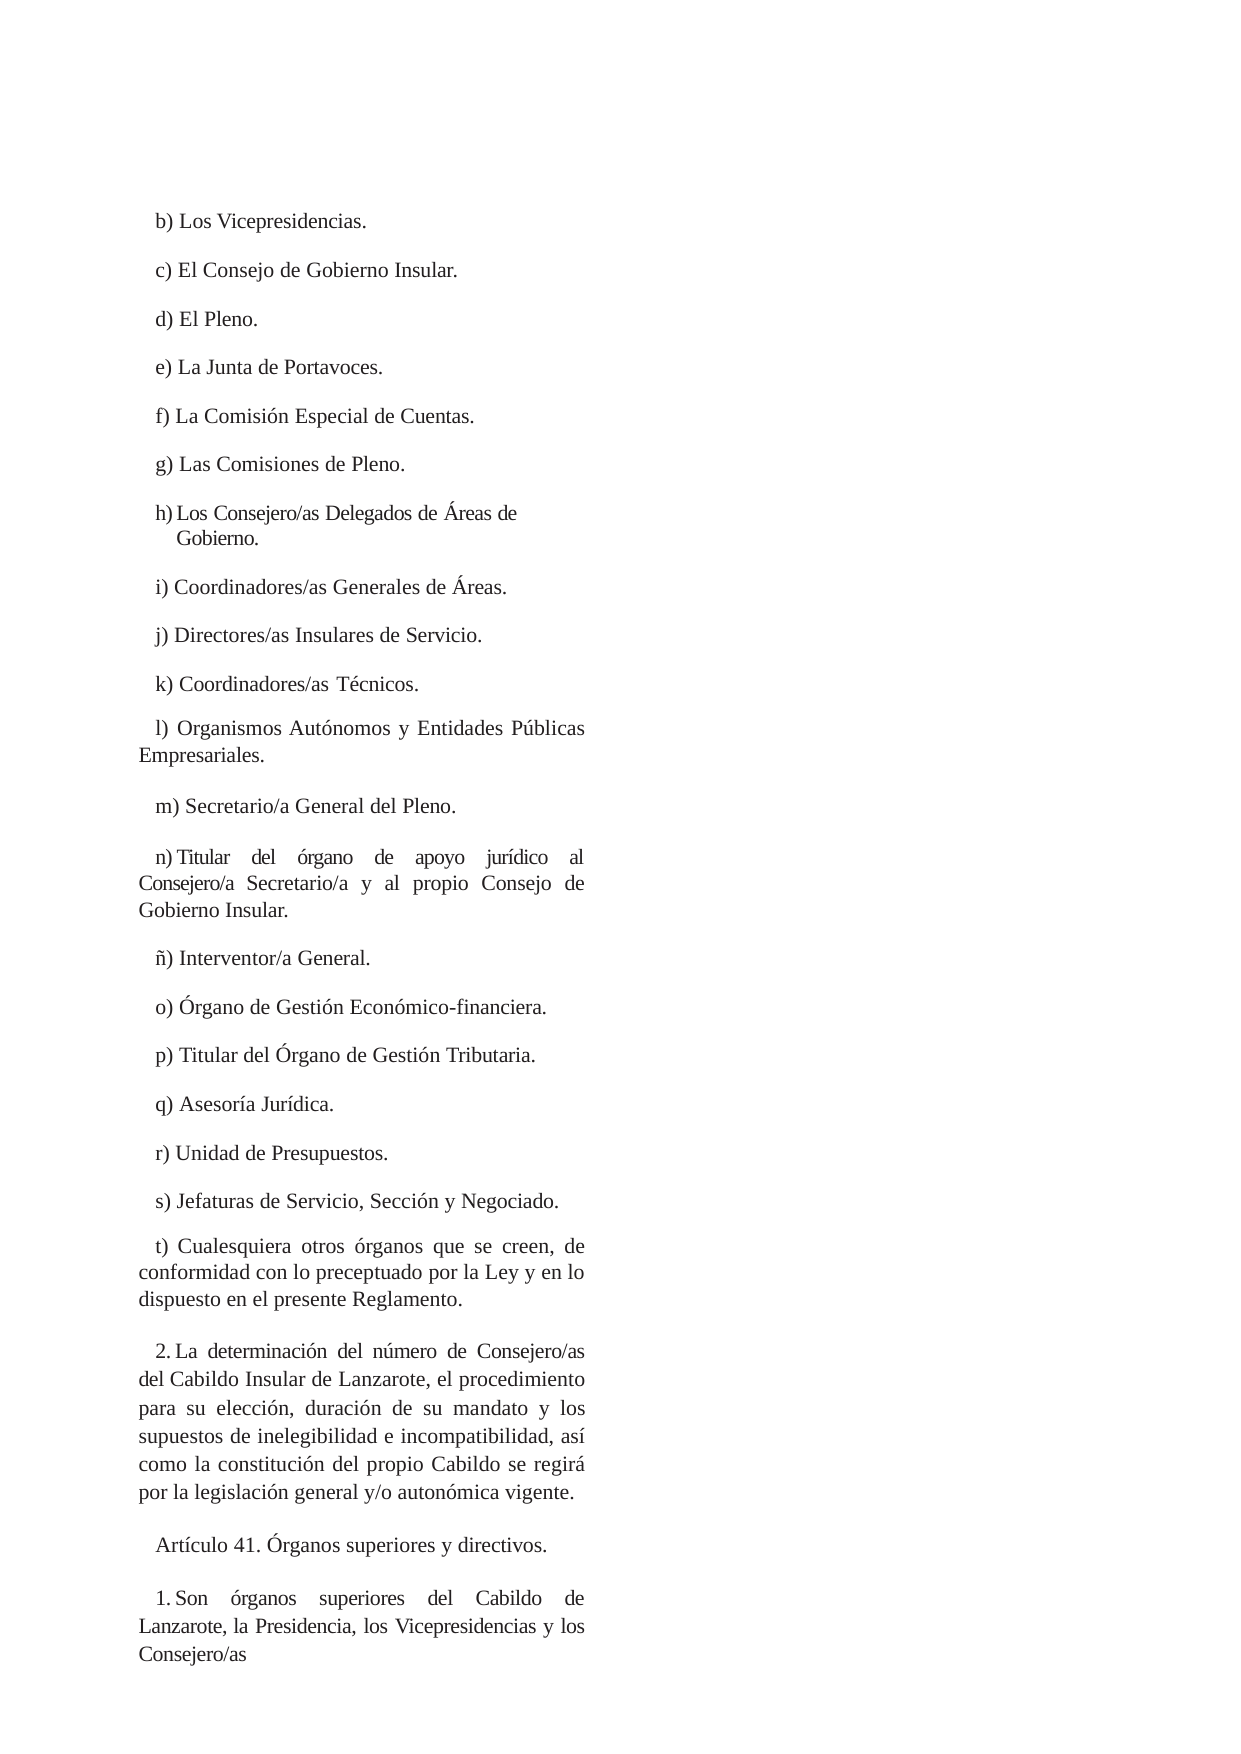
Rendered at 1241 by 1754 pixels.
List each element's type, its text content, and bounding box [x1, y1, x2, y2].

list Titular del Órgano de Gestión Tributaria. [155, 1042, 596, 1068]
list Órgano de Gestión Económico-financiera. [155, 994, 596, 1019]
list Asesoría Jurídica. [155, 1091, 596, 1116]
list El Pleno. [155, 306, 596, 331]
list Coordinadores/as Generales de Áreas. [155, 574, 596, 599]
list Secretario/a General del Pleno. [155, 793, 596, 818]
list Coordinadores/as Técnicos. [155, 671, 596, 696]
list Unidad de Presupuestos. [155, 1139, 596, 1165]
list Los Vicepresidencias. [155, 208, 596, 233]
text Artículo 41. Órganos superiores y directivos. [155, 1532, 596, 1557]
list El Consejo de Gobierno Insular. [155, 257, 596, 282]
list La Comisión Especial de Cuentas. [155, 403, 596, 428]
text ñ) Interventor/a General. [155, 945, 596, 970]
list Las Comisiones de Pleno. [155, 451, 596, 477]
list Cualesquiera otros órganos que se creen, de conformidad con lo preceptuado por la Ley y en lo dispuesto en el presente Reglamento. [138, 1233, 585, 1311]
list Organismos Autónomos y Entidades Públicas Empresariales. [138, 715, 585, 767]
list Directores/as Insulares de Servicio. [155, 622, 596, 647]
list Jefaturas de Servicio, Sección y Negociado. [155, 1188, 596, 1213]
list La determinación del número de Consejero/as del Cabildo Insular de Lanzarote, el procedimiento para su elección, duración de su mandato y los supuestos de inelegibilidad e incompatibilidad, así como la constitución del propio Cabildo se regirá por la legislación general y/o autonómica vigente. [138, 1338, 585, 1504]
list Los Consejero/as Delegados de Áreas de Gobierno. [155, 500, 596, 550]
list Titular del órgano de apoyo jurídico al Consejero/a Secretario/a y al propio Consejo de Gobierno Insular. [138, 844, 585, 922]
list La Junta de Portavoces. [155, 354, 596, 379]
list Son órganos superiores del Cabildo de Lanzarote, la Presidencia, los Vicepresidencias y los Consejero/as [138, 1585, 585, 1666]
